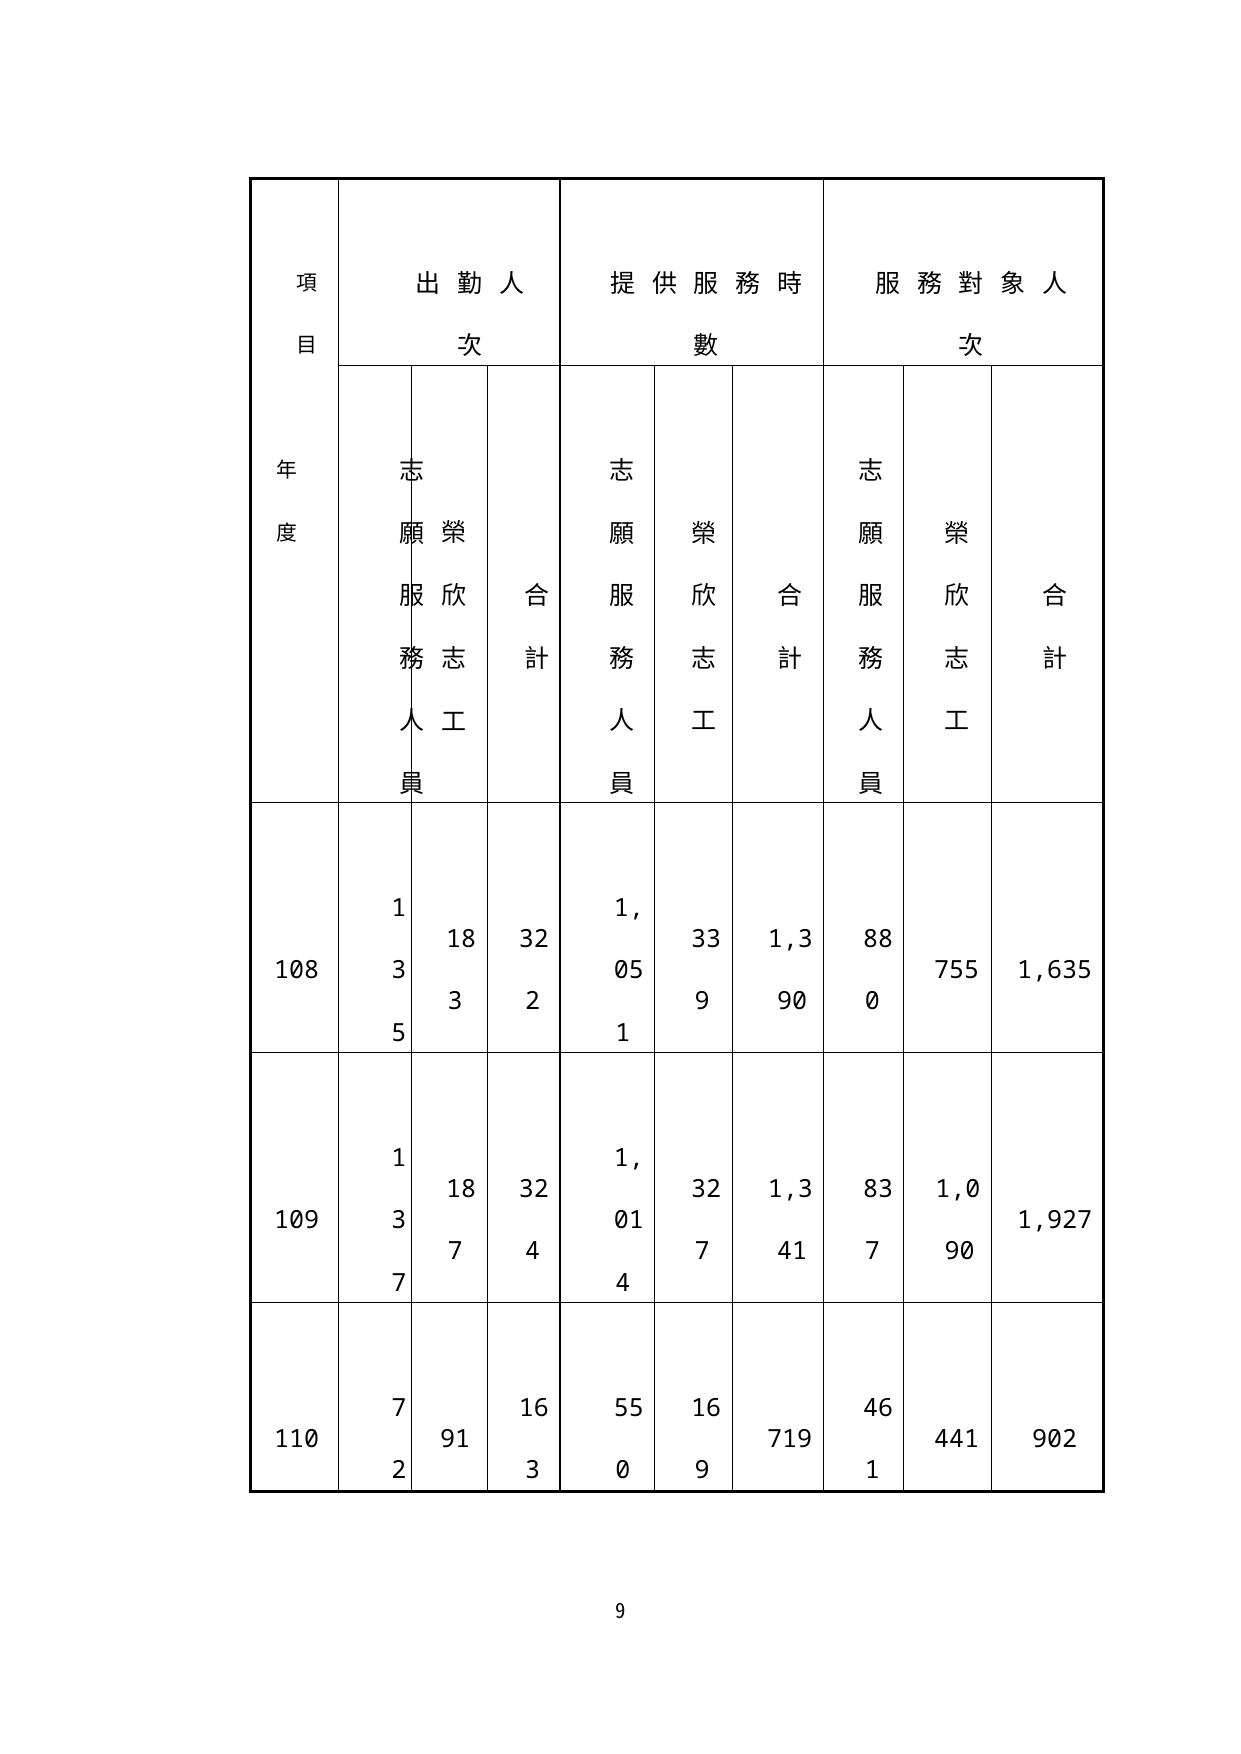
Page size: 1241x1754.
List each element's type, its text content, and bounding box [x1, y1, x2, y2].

table_cell 108 [252, 803, 338, 1052]
table_cell 441 [904, 1303, 991, 1490]
table_cell 137 [339, 1053, 411, 1302]
table_cell 109 [252, 1053, 338, 1302]
table_cell 榮欣 志工 [412, 366, 487, 802]
table_cell 1,051 [561, 803, 654, 1052]
table_cell 志願服務人員 [339, 366, 411, 802]
table_header 提供服務時數 [561, 180, 823, 365]
table_cell 322 [488, 803, 559, 1052]
table_cell 1,090 [904, 1053, 991, 1302]
table_cell 志願服務人員 [824, 366, 903, 802]
table_cell 187 [412, 1053, 487, 1302]
table_header 項目 年度 [252, 180, 338, 802]
table_cell 324 [488, 1053, 559, 1302]
table_cell 72 [339, 1303, 411, 1490]
table_cell 880 [824, 803, 903, 1052]
table_cell 135 [339, 803, 411, 1052]
table_cell 1,014 [561, 1053, 654, 1302]
table_cell 合計 [733, 366, 823, 802]
table_cell 1,390 [733, 803, 823, 1052]
table_cell 719 [733, 1303, 823, 1490]
table_cell 1,341 [733, 1053, 823, 1302]
table_cell 91 [412, 1303, 487, 1490]
table_cell 755 [904, 803, 991, 1052]
table_cell 1,927 [992, 1053, 1102, 1302]
table_cell 合計 [488, 366, 559, 802]
table_cell 志願服務人員 [561, 366, 654, 802]
table_cell 合計 [992, 366, 1102, 802]
table_header 出勤人次 [339, 180, 559, 365]
table_cell 550 [561, 1303, 654, 1490]
table_cell 837 [824, 1053, 903, 1302]
table_cell 461 [824, 1303, 903, 1490]
table_cell 902 [992, 1303, 1102, 1490]
table_cell 169 [655, 1303, 732, 1490]
table_cell 163 [488, 1303, 559, 1490]
table_cell 339 [655, 803, 732, 1052]
table_cell 110 [252, 1303, 338, 1490]
table_header 服務對象人次 [824, 180, 1102, 365]
table_cell 榮欣 志工 [904, 366, 991, 802]
table_cell 1,635 [992, 803, 1102, 1052]
table_cell 327 [655, 1053, 732, 1302]
table_cell 183 [412, 803, 487, 1052]
table_cell 榮欣 志工 [655, 366, 732, 802]
